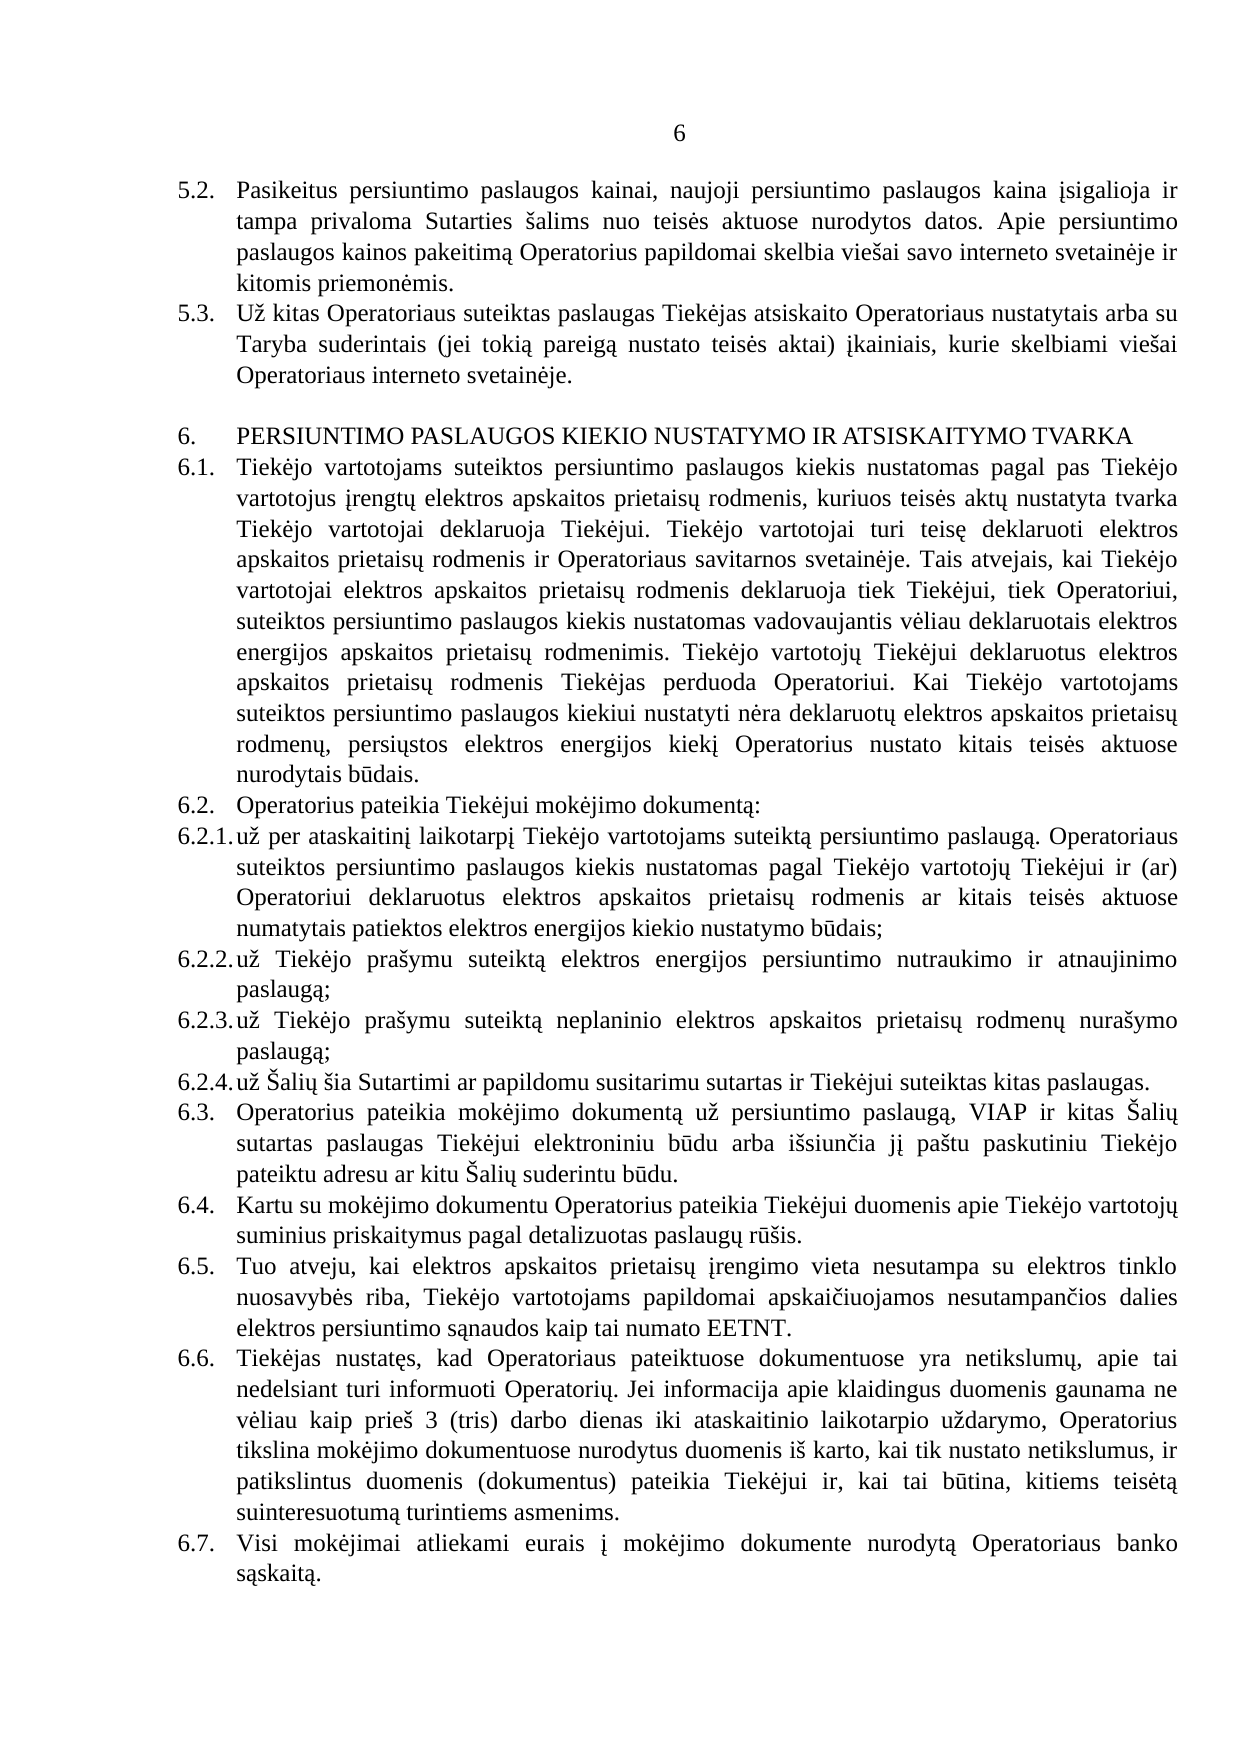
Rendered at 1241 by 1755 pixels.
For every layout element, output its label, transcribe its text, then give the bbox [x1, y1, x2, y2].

text 6.4. Kartu su mokėjimo dokumentu Operatorius pateikia Tiekėjui duomenis apie Tiekėjo vartotojų suminius priskaitymus pagal detalizuotas paslaugų rūšis. [177, 1190, 1179, 1249]
text 6.2.2. už Tiekėjo prašymu suteiktą elektros energijos persiuntimo nutraukimo ir atnaujinimo paslaugą; [177, 944, 1179, 1003]
text 6. PERSIUNTIMO PASLAUGOS KIEKIO NUSTATYMO IR ATSISKAITYMO TVARKA [177, 421, 1179, 450]
text 6.2.3. už Tiekėjo prašymu suteiktą neplaninio elektros apskaitos prietaisų rodmenų nurašymo paslaugą; [177, 1005, 1179, 1065]
text 6.3. Operatorius pateikia mokėjimo dokumentą už persiuntimo paslaugą, VIAP ir kitas Šalių sutartas paslaugas Tiekėjui elektroniniu būdu arba išsiunčia jį paštu paskutiniu Tiekėjo pateiktu adresu ar kitu Šalių suderintu būdu. [177, 1097, 1179, 1188]
text 6.7. Visi mokėjimai atliekami eurais į mokėjimo dokumente nurodytą Operatoriaus banko sąskaitą. [177, 1528, 1179, 1587]
text 6.5. Tuo atveju, kai elektros apskaitos prietaisų įrengimo vieta nesutampa su elektros tinklo nuosavybės riba, Tiekėjo vartotojams papildomai apskaičiuojamos nesutampančios dalies elektros persiuntimo sąnaudos kaip tai numato EETNT. [177, 1251, 1179, 1341]
text 5.2. Pasikeitus persiuntimo paslaugos kainai, naujoji persiuntimo paslaugos kaina įsigalioja ir tampa privaloma Sutarties šalims nuo teisės aktuose nurodytos datos. Apie persiuntimo paslaugos kainos pakeitimą Operatorius papildomai skelbia viešai savo interneto svetainėje ir kitomis priemonėmis. [177, 176, 1179, 297]
text 6.2.4. už Šalių šia Sutartimi ar papildomu susitarimu sutartas ir Tiekėjui suteiktas kitas paslaugas. [177, 1067, 1179, 1096]
text 6.2.1. už per ataskaitinį laikotarpį Tiekėjo vartotojams suteiktą persiuntimo paslaugą. Operatoriaus suteiktos persiuntimo paslaugos kiekis nustatomas pagal Tiekėjo vartotojų Tiekėjui ir (ar) Operatoriui deklaruotus elektros apskaitos prietaisų rodmenis ar kitais teisės aktuose numatytais patiektos elektros energijos kiekio nustatymo būdais; [177, 821, 1179, 942]
text 5.3. Už kitas Operatoriaus suteiktas paslaugas Tiekėjas atsiskaito Operatoriaus nustatytais arba su Taryba suderintais (jei tokią pareigą nustato teisės aktai) įkainiais, kurie skelbiami viešai Operatoriaus interneto svetainėje. [177, 298, 1179, 389]
text 6.6. Tiekėjas nustatęs, kad Operatoriaus pateiktuose dokumentuose yra netikslumų, apie tai nedelsiant turi informuoti Operatorių. Jei informacija apie klaidingus duomenis gaunama ne vėliau kaip prieš 3 (tris) darbo dienas iki ataskaitinio laikotarpio uždarymo, Operatorius tikslina mokėjimo dokumentuose nurodytus duomenis iš karto, kai tik nustato netikslumus, ir patikslintus duomenis (dokumentus) pateikia Tiekėjui ir, kai tai būtina, kitiems teisėtą suinteresuotumą turintiems asmenims. [177, 1343, 1179, 1526]
text 6.2. Operatorius pateikia Tiekėjui mokėjimo dokumentą: [177, 790, 1179, 819]
text 6.1. Tiekėjo vartotojams suteiktos persiuntimo paslaugos kiekis nustatomas pagal pas Tiekėjo vartotojus įrengtų elektros apskaitos prietaisų rodmenis, kuriuos teisės aktų nustatyta tvarka Tiekėjo vartotojai deklaruoja Tiekėjui. Tiekėjo vartotojai turi teisę deklaruoti elektros apskaitos prietaisų rodmenis ir Operatoriaus savitarnos svetainėje. Tais atvejais, kai Tiekėjo vartotojai elektros apskaitos prietaisų rodmenis deklaruoja tiek Tiekėjui, tiek Operatoriui, suteiktos persiuntimo paslaugos kiekis nustatomas vadovaujantis vėliau deklaruotais elektros energijos apskaitos prietaisų rodmenimis. Tiekėjo vartotojų Tiekėjui deklaruotus elektros apskaitos prietaisų rodmenis Tiekėjas perduoda Operatoriui. Kai Tiekėjo vartotojams suteiktos persiuntimo paslaugos kiekiui nustatyti nėra deklaruotų elektros apskaitos prietaisų rodmenų, persiųstos elektros energijos kiekį Operatorius nustato kitais teisės aktuose nurodytais būdais. [177, 452, 1179, 788]
